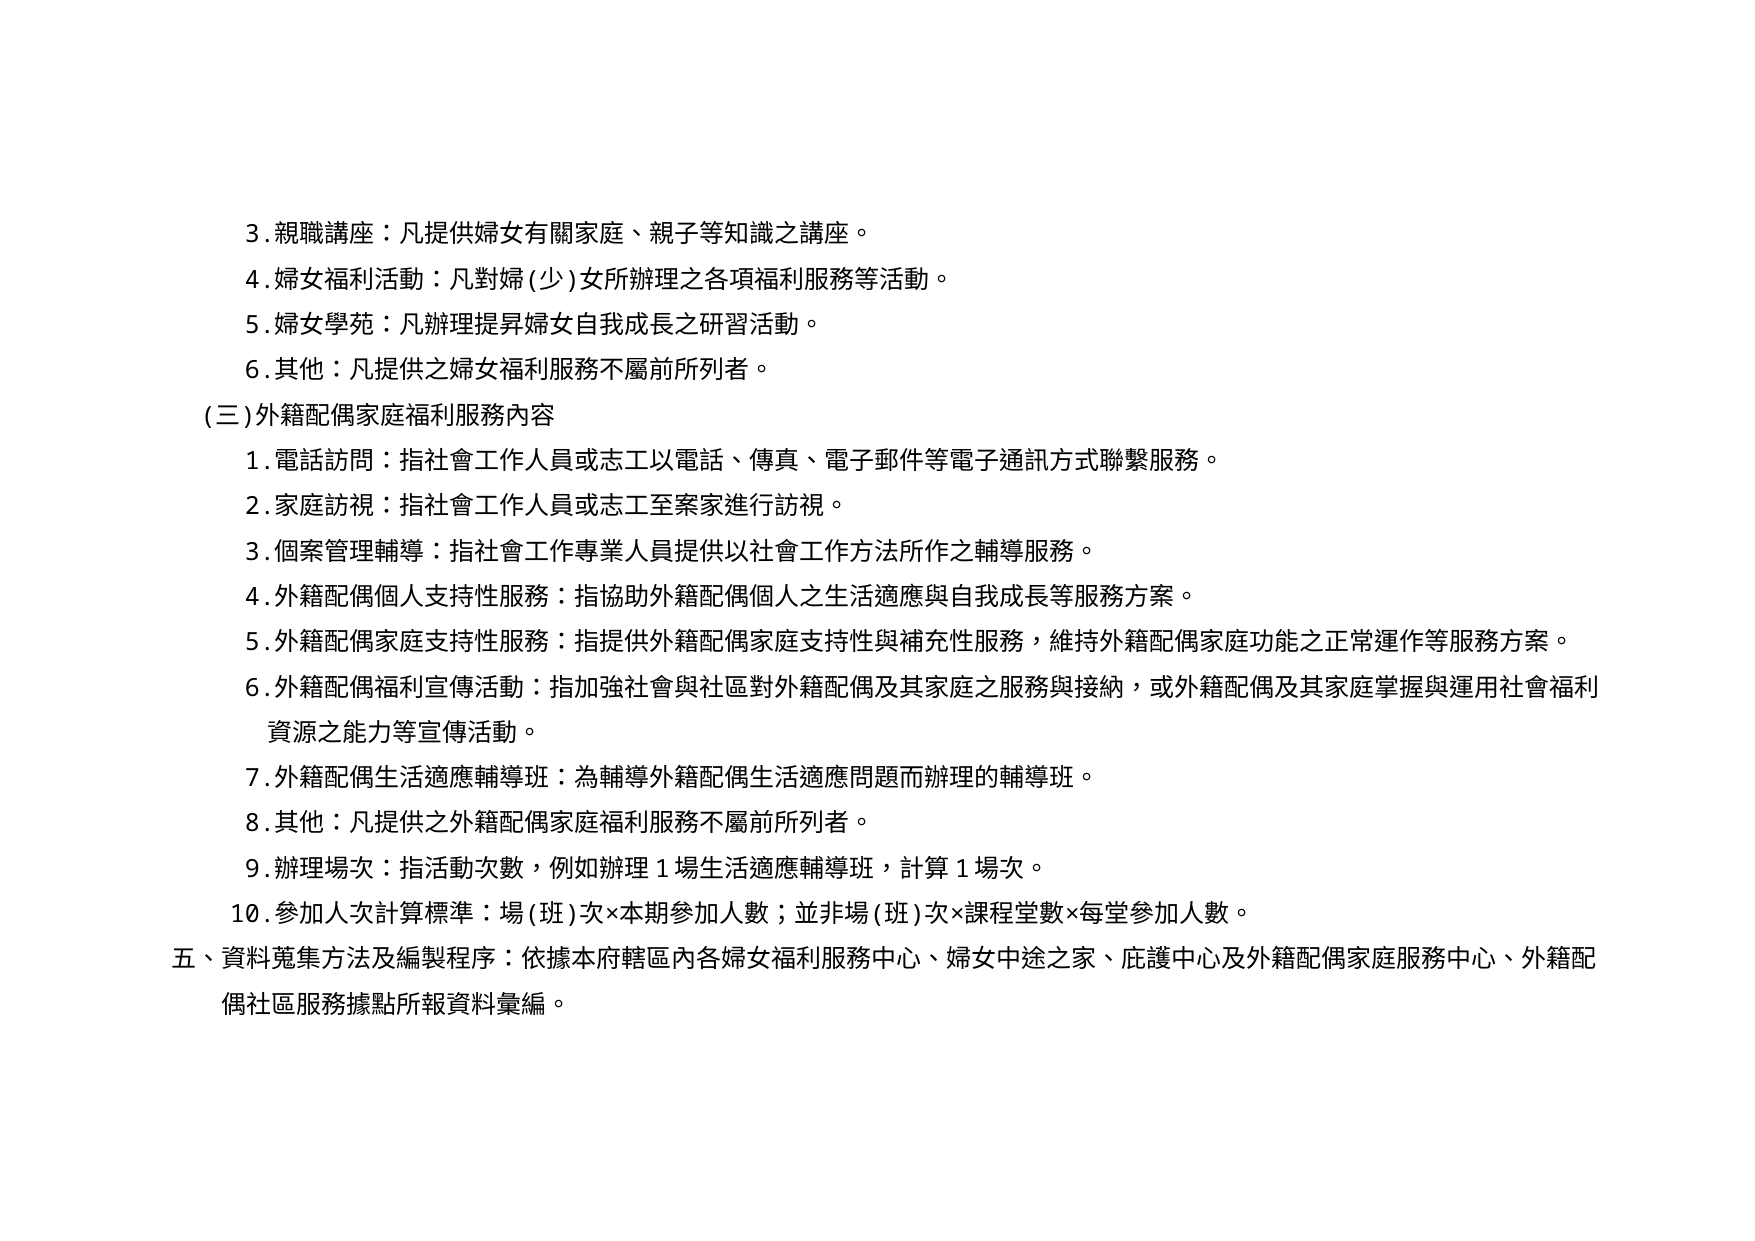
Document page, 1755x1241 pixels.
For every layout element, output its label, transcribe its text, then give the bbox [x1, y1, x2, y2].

text 五、資料蒐集方法及編製程序：依據本府轄區內各婦女福利服務中心、婦女中途之家、庇護中心及外籍配偶家庭服務中心、外籍配偶社區服務據點所報資料彙編。 [171, 939, 1616, 1020]
text 10.參加人次計算標準：場(班)次×本期參加人數；並非場(班)次×課程堂數×每堂參加人數。 [229, 893, 1616, 930]
text 7.外籍配偶生活適應輔導班：為輔導外籍配偶生活適應問題而辦理的輔導班。 [229, 758, 1616, 794]
text 1.電話訪問：指社會工作人員或志工以電話、傳真、電子郵件等電子通訊方式聯繫服務。 [229, 440, 1616, 477]
text 8.其他：凡提供之外籍配偶家庭福利服務不屬前所列者。 [229, 803, 1616, 839]
text (三)外籍配偶家庭福利服務內容 [200, 395, 1616, 431]
text 3.親職講座：凡提供婦女有關家庭、親子等知識之講座。 [229, 214, 1616, 250]
text 4.外籍配偶個人支持性服務：指協助外籍配偶個人之生活適應與自我成長等服務方案。 [229, 576, 1616, 613]
text 6.其他：凡提供之婦女福利服務不屬前所列者。 [229, 350, 1616, 386]
text 6.外籍配偶福利宣傳活動：指加強社會與社區對外籍配偶及其家庭之服務與接納，或外籍配偶及其家庭掌握與運用社會福利資源之能力等宣傳活動。 [229, 667, 1616, 748]
text 5.外籍配偶家庭支持性服務：指提供外籍配偶家庭支持性與補充性服務，維持外籍配偶家庭功能之正常運作等服務方案。 [229, 622, 1616, 658]
text 3.個案管理輔導：指社會工作專業人員提供以社會工作方法所作之輔導服務。 [229, 531, 1616, 567]
text 9.辦理場次：指活動次數，例如辦理1場生活適應輔導班，計算1場次。 [229, 848, 1616, 884]
text 5.婦女學苑：凡辦理提昇婦女自我成長之研習活動。 [229, 304, 1616, 341]
text 2.家庭訪視：指社會工作人員或志工至案家進行訪視。 [229, 486, 1616, 522]
text 4.婦女福利活動：凡對婦(少)女所辦理之各項福利服務等活動。 [229, 259, 1616, 295]
